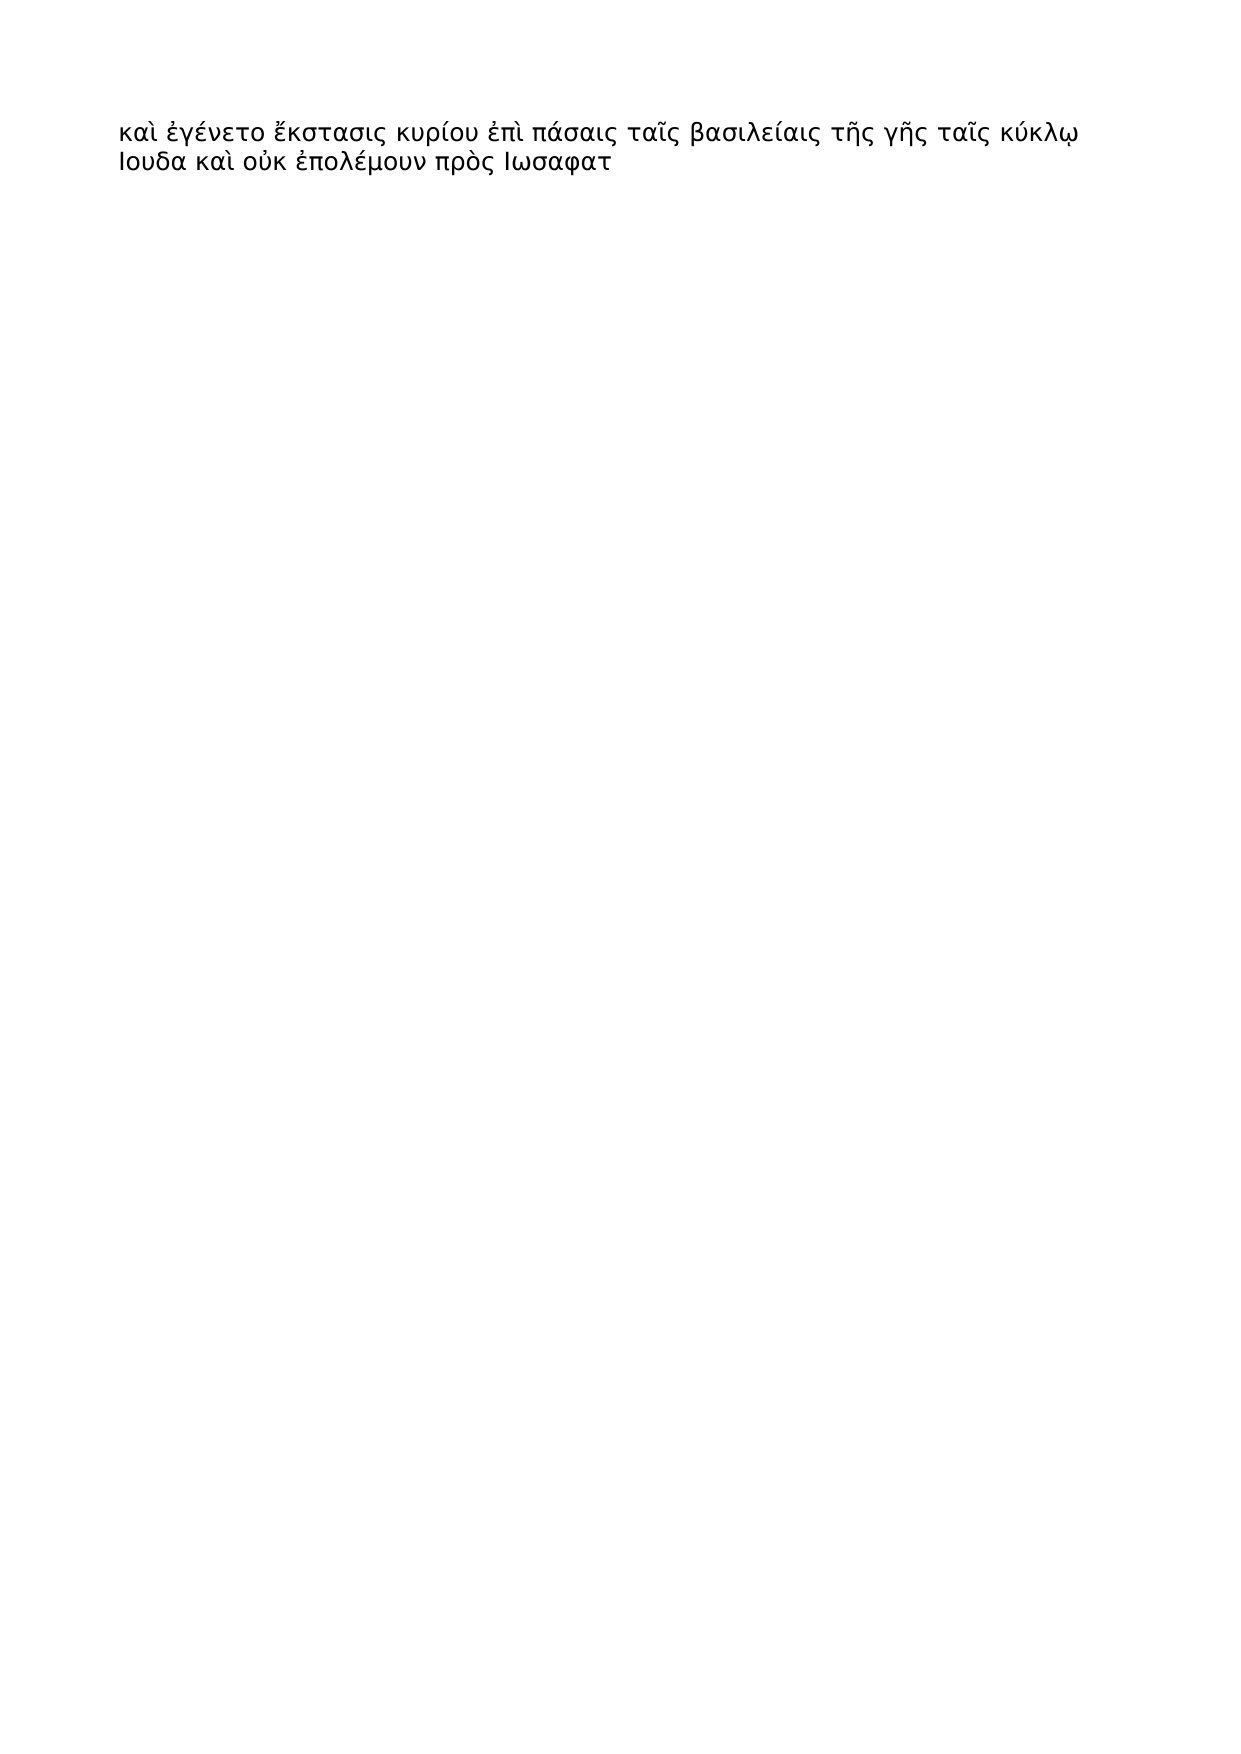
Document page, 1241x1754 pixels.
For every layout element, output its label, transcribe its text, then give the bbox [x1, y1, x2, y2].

text καὶ ἐγένετο ἔκστασις κυρίου ἐπὶ πάσαις ταῖς βασιλείαις τῆς γῆς ταῖς κύκλῳ Ιουδα καὶ οὐκ ἐπολέμουν πρὸς Ιωσαφατ [118, 118, 1122, 176]
